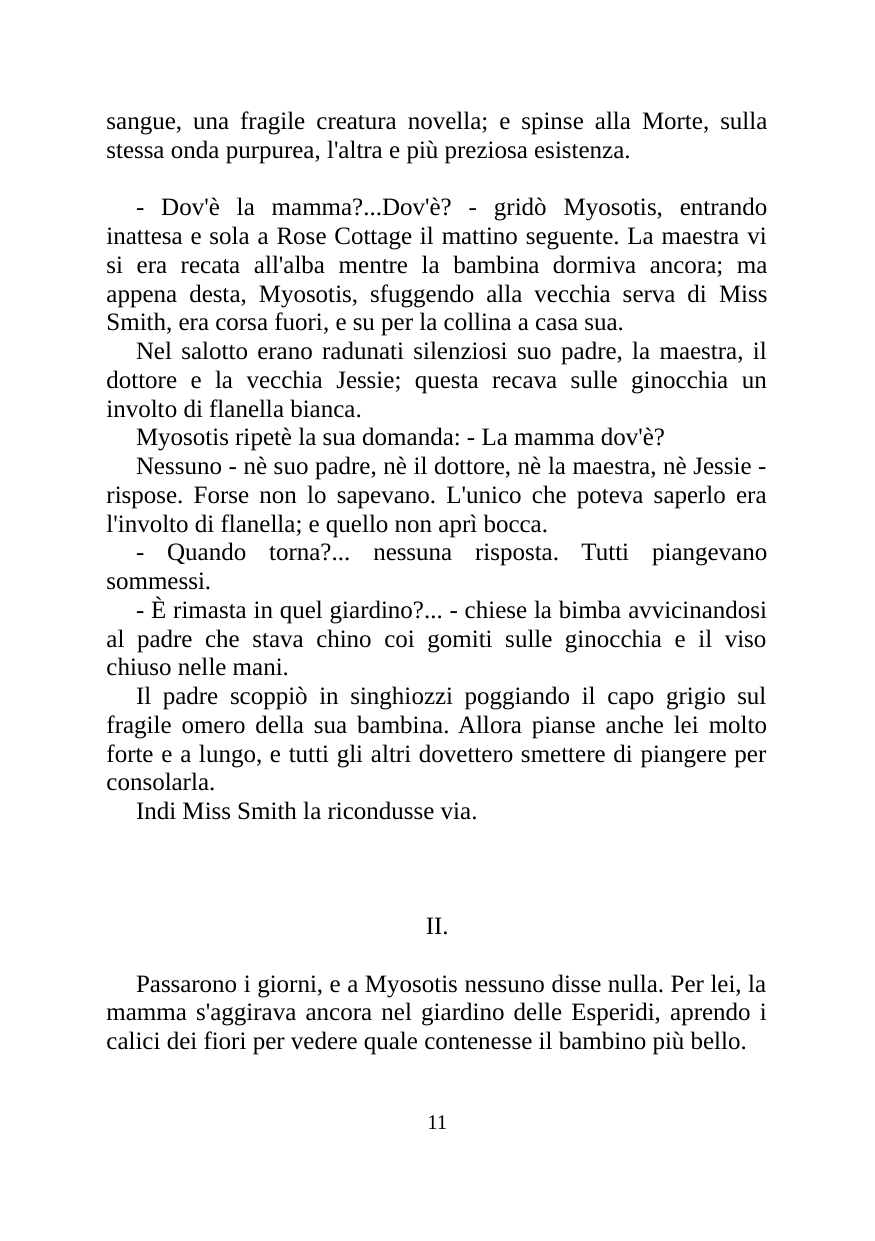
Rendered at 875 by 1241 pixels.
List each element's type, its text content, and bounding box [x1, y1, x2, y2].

text II. [106, 911, 768, 940]
text - È rimasta in quel giardino?... - chiese la bimba avvicinandosi al padre che stava chino coi gomiti sulle ginocchia e il viso chiuso nelle mani. [106, 595, 768, 681]
text Nessuno - nè suo padre, nè il dottore, nè la maestra, nè Jessie - rispose. Forse non lo sapevano. L'unico che poteva saperlo era l'involto di flanella; e quello non aprì bocca. [106, 451, 768, 537]
text Indi Miss Smith la ricondusse via. [106, 796, 768, 825]
text Il padre scoppiò in singhiozzi poggiando il capo grigio sul fragile omero della sua bambina. Allora pianse anche lei molto forte e a lungo, e tutti gli altri dovettero smettere di piangere per consolarla. [106, 681, 768, 796]
text Myosotis ripetè la sua domanda: - La mamma dov'è? [106, 422, 768, 451]
text sangue, una fragile creatura novella; e spinse alla Morte, sulla stessa onda purpurea, l'altra e più preziosa esistenza. [106, 106, 768, 164]
text - Dov'è la mamma?...Dov'è? - gridò Myosotis, entrando inattesa e sola a Rose Cottage il mattino seguente. La maestra vi si era recata all'alba mentre la bambina dormiva ancora; ma appena desta, Myosotis, sfuggendo alla vecchia serva di Miss Smith, era corsa fuori, e su per la collina a casa sua. [106, 192, 768, 336]
text Nel salotto erano radunati silenziosi suo padre, la maestra, il dottore e la vecchia Jessie; questa recava sulle ginocchia un involto di flanella bianca. [106, 336, 768, 422]
text Passarono i giorni, e a Myosotis nessuno disse nulla. Per lei, la mamma s'aggirava ancora nel giardino delle Esperidi, aprendo i calici dei fiori per vedere quale contenesse il bambino più bello. [106, 969, 768, 1055]
text - Quando torna?... nessuna risposta. Tutti piangevano sommessi. [106, 537, 768, 595]
